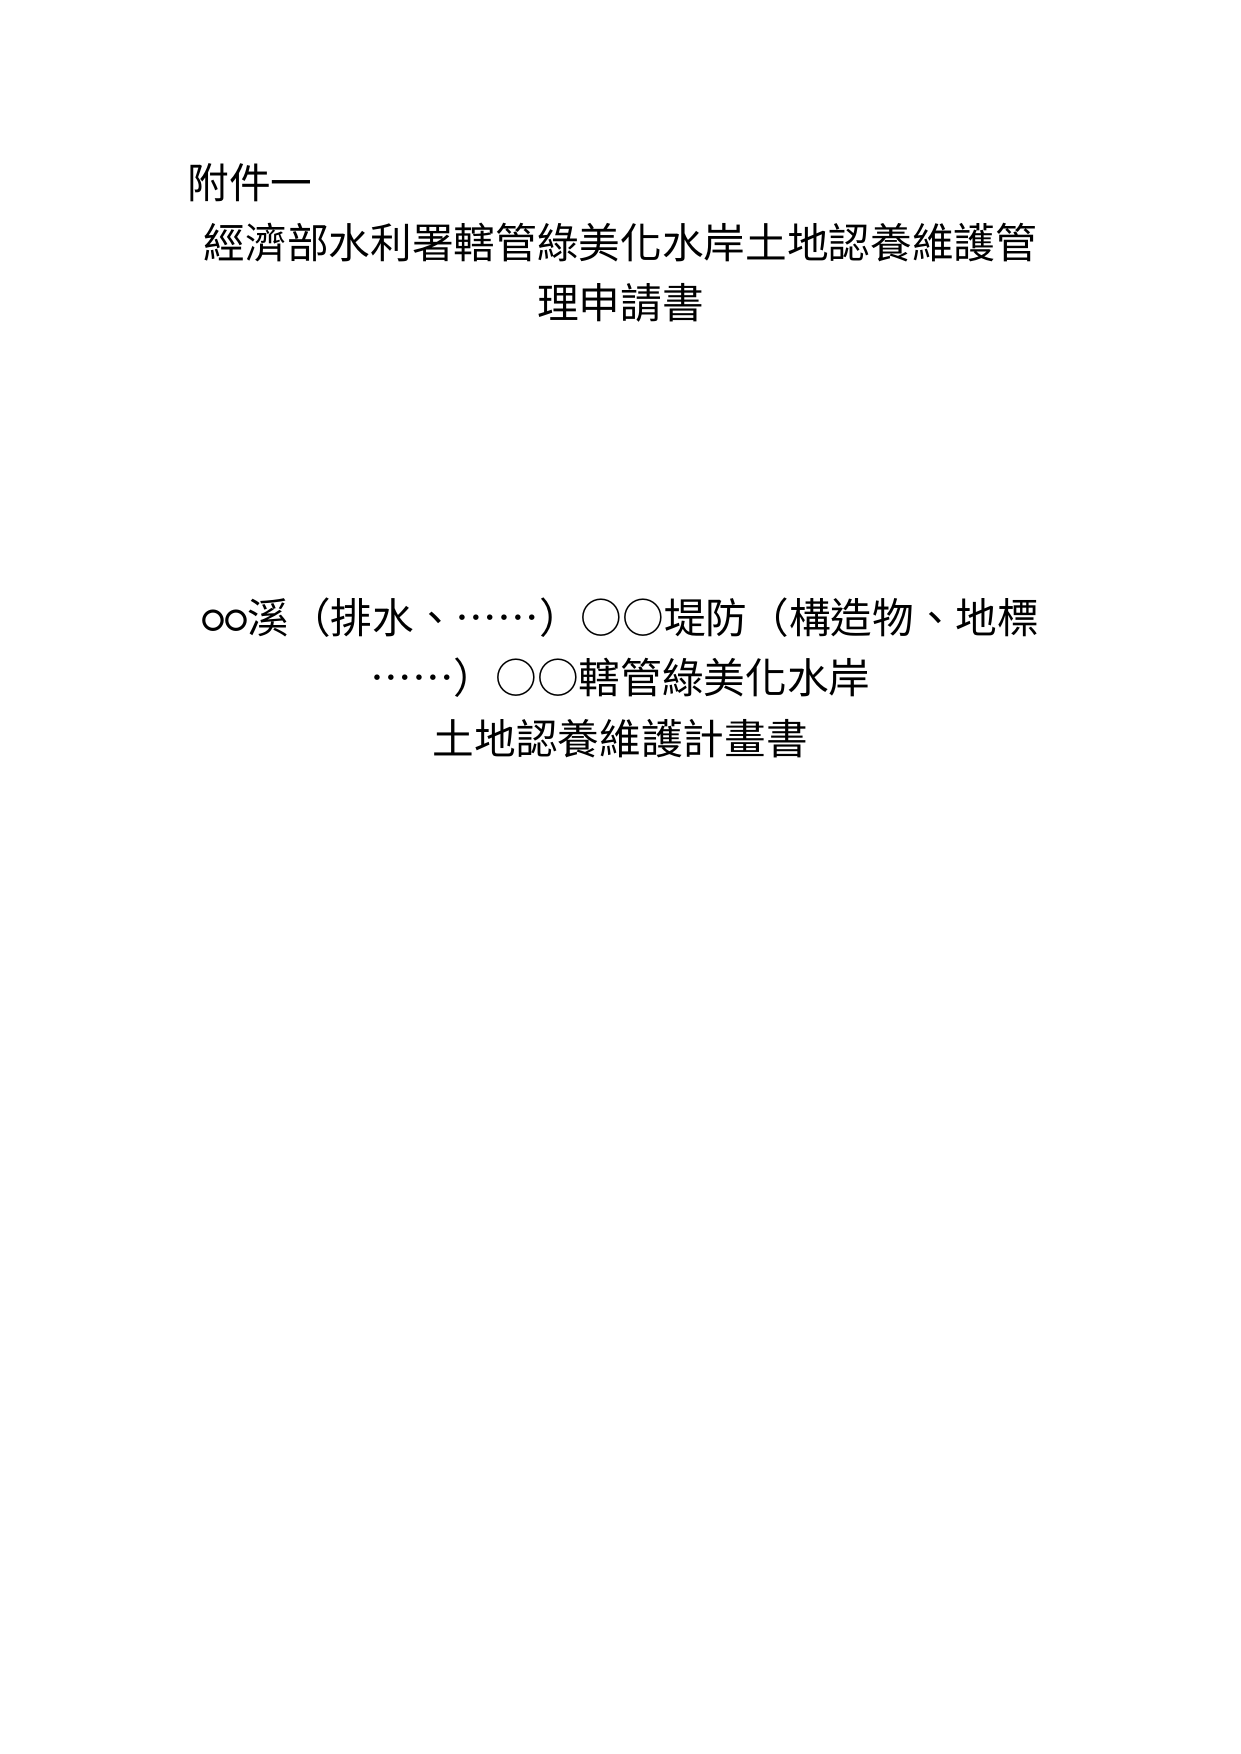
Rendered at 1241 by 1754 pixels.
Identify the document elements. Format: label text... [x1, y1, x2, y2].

text 土地認養維護計畫書 [187, 706, 1053, 766]
text ○○溪（排水、……）○○堤防（構造物、地標……）○○轄管綠美化水岸 [187, 585, 1053, 706]
text 經濟部水利署轄管綠美化水岸土地認養維護管理申請書 [187, 210, 1053, 331]
text 附件一 [187, 150, 1053, 210]
